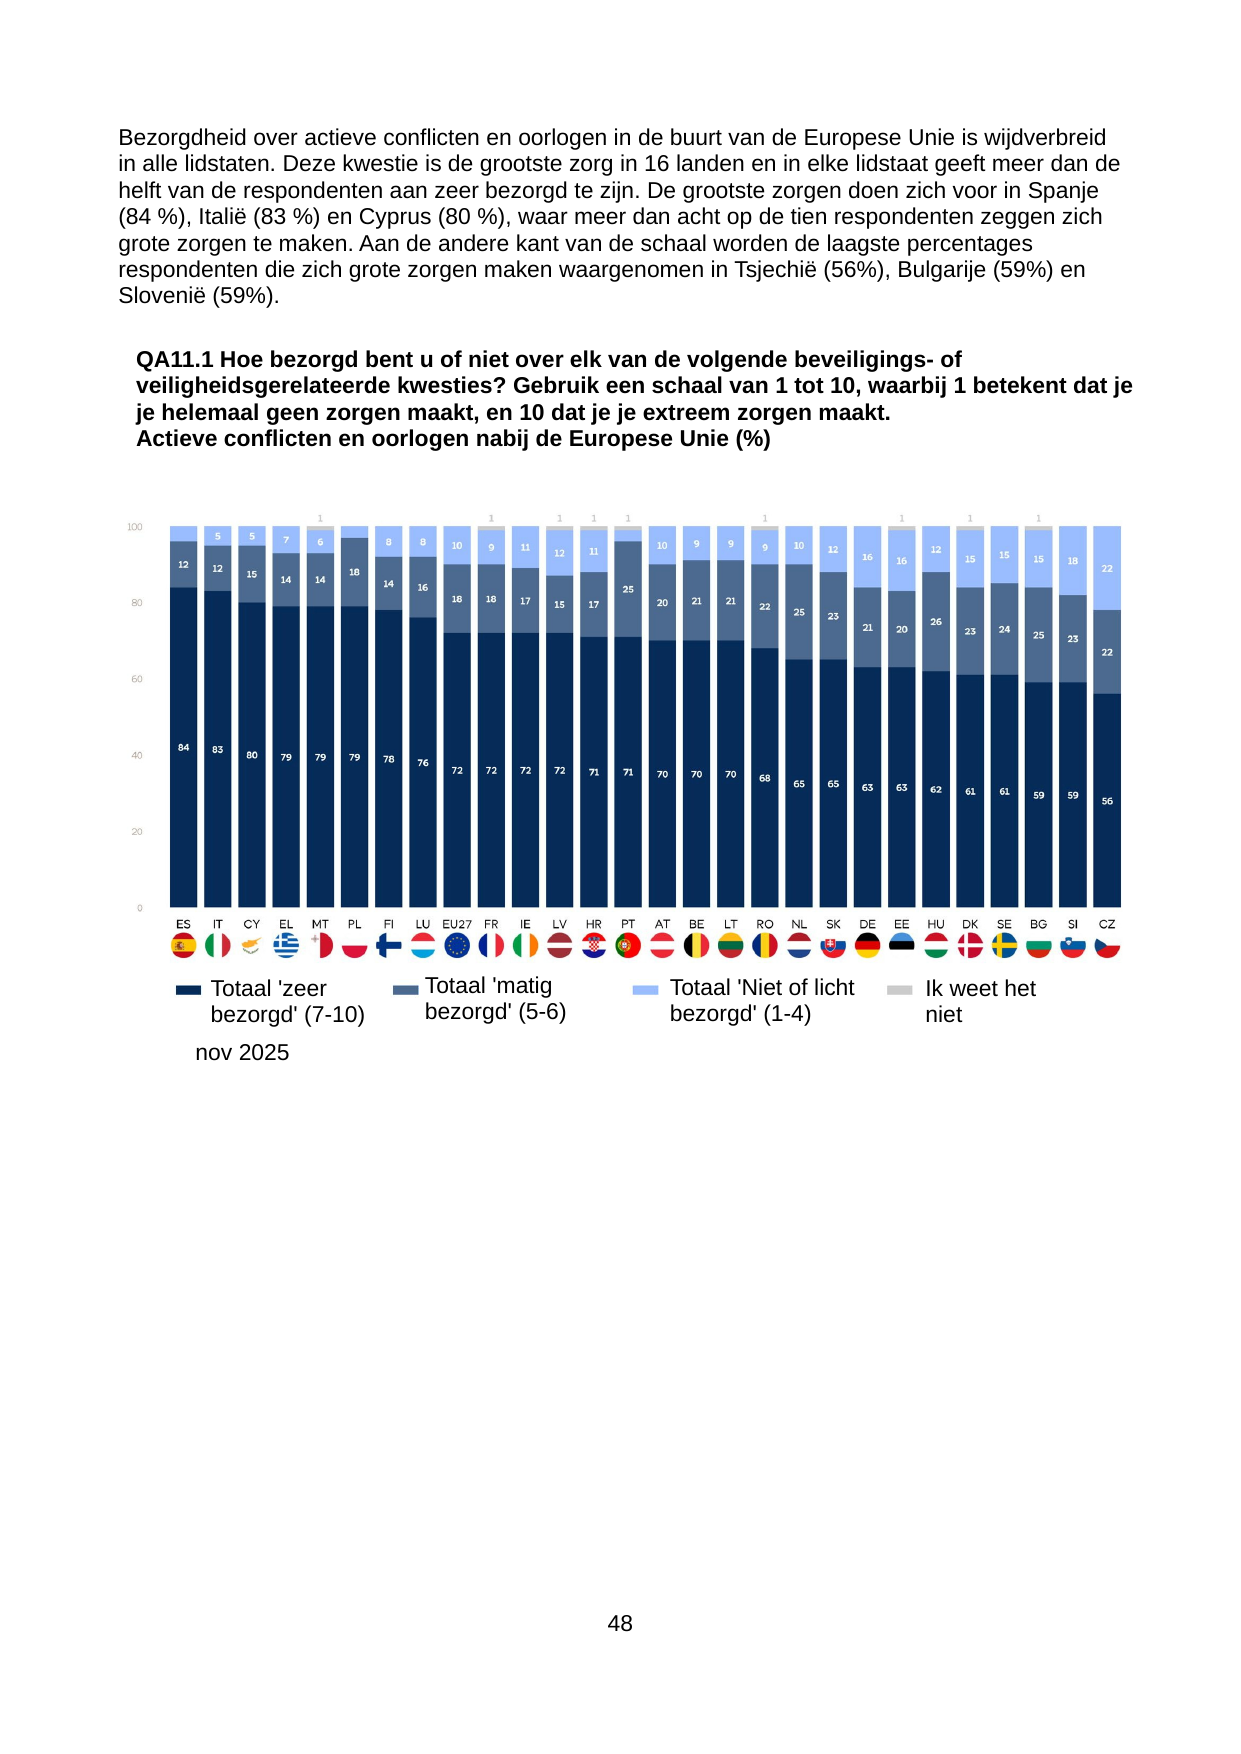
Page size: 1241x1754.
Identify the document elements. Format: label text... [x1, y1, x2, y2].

picture [118, 503, 1127, 969]
picture [542, 982, 548, 992]
text Bezorgdheid over actieve conflicten en oorlogen in de buurt van de Europese Unie is wijdverbreid in alle lidstaten. Deze kwestie is de grootste zorg in 16 landen en in elke lidstaat geeft meer dan de helft van de respondenten aan zeer bezorgd te zijn. De grootste zorgen doen zich voor in Spanje (84 %), Italië (83 %) en Cyprus (80 %), waar meer dan acht op de tien respondenten zeggen zich grote zorgen te maken. Aan de andere kant van de schaal worden de laagste percentages respondenten die zich grote zorgen maken waargenomen in Tsjechië (56%), Bulgarije (59%) en Slovenië (59%). [118, 124, 1122, 308]
picture [168, 976, 917, 998]
